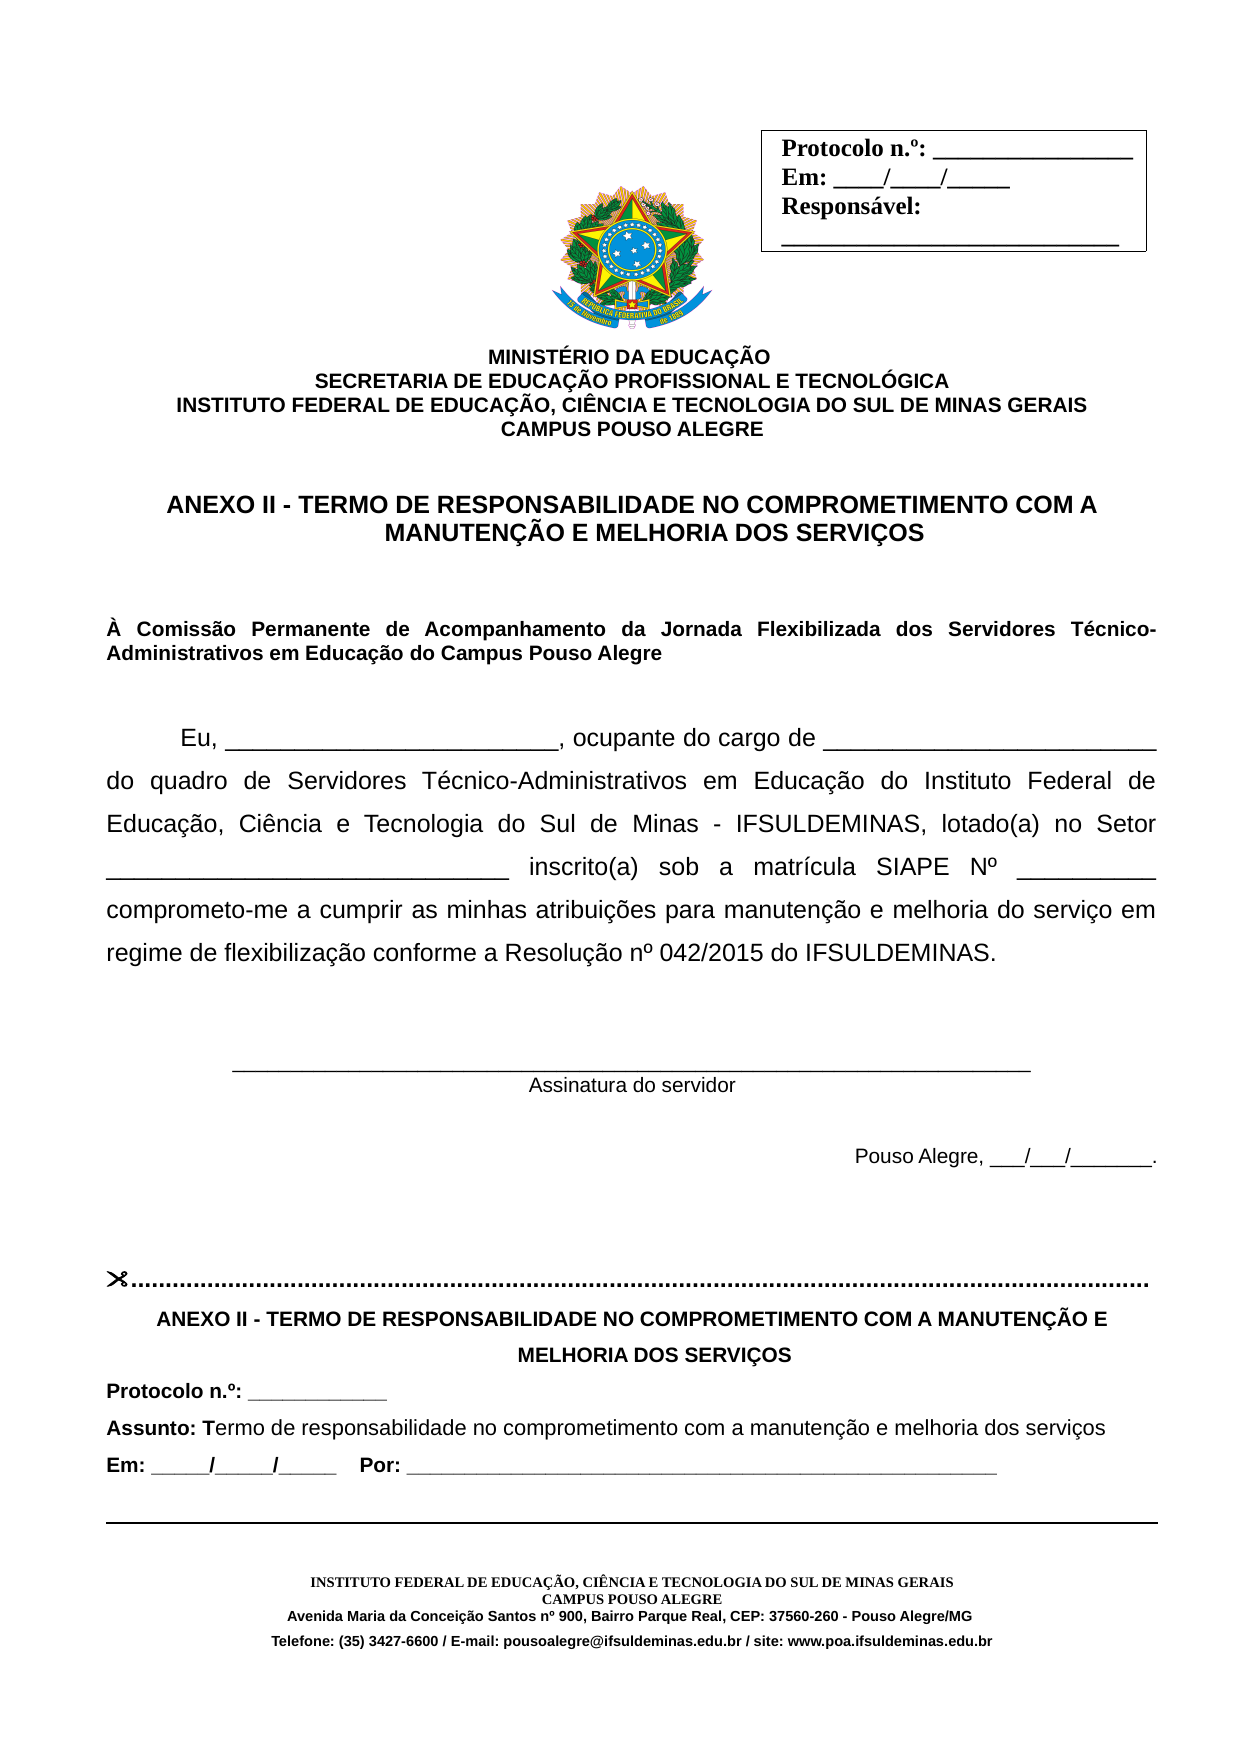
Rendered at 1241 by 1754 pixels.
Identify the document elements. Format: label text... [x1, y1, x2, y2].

text Eu, ________________________, ocupante do cargo de ________________________ do quadro de Servidores Técnico-Administrativos em Educação do Instituto Federal de Educação, Ciência e Tecnologia do Sul de Minas - IFSULDEMINAS, lotado(a) no Setor _____________________________ inscrito(a) sob a matrícula SIAPE Nº __________ comprometo-me a cumprir as minhas atribuições para manutenção e melhoria do serviço em regime de flexibilização conforme a Resolução nº 042/2015 do IFSULDEMINAS. [106, 723, 1158, 967]
text Protocolo n.º: ____________ [106, 1379, 1158, 1403]
text Assunto: Termo de responsabilidade no comprometimento com a manutenção e melhoria dos serviços [106, 1415, 1158, 1440]
text Em: ____/____/_____ [764, 162, 1143, 191]
text CAMPUS POUSO ALEGRE [106, 417, 1158, 441]
subtitle ANEXO II - TERMO DE RESPONSABILIDADE NO COMPROMETIMENTO COM A MANUTENÇÃO E MELHORIA DOS SERVIÇOS [106, 490, 1158, 547]
text _____________________________________________________________________ [106, 1048, 1158, 1072]
text SECRETARIA DE EDUCAÇÃO PROFISSIONAL E TECNOLÓGICA [106, 369, 1158, 393]
text Assinatura do servidor [106, 1072, 1158, 1096]
text "................................................................................................................................................... [106, 1264, 1158, 1293]
text Protocolo n.º: ________________ [764, 133, 1143, 162]
text À Comissão Permanente de Acompanhamento da Jornada Flexibilizada dos Servidores Técnico-Administrativos em Educação do Campus Pouso Alegre [106, 617, 1158, 665]
text Em: _____/_____/_____ Por: ___________________________________________________ [106, 1453, 1158, 1477]
text INSTITUTO FEDERAL DE EDUCAÇÃO, CIÊNCIA E TECNOLOGIA DO SUL DE MINAS GERAIS [106, 1574, 1158, 1591]
subtitle ANEXO II - TERMO DE RESPONSABILIDADE NO COMPROMETIMENTO COM A MANUTENÇÃO E MELHORIA DOS SERVIÇOS [106, 1307, 1158, 1367]
text Avenida Maria da Conceição Santos nº 900, Bairro Parque Real, CEP: 37560-260 - Pouso Alegre/MG Telefone: (35) 3427-6600 / E-mail: pousoalegre@ifsuldeminas.edu.br / site: www.poa.ifsuldeminas.edu.br [106, 1608, 1158, 1649]
text ___________________________ [764, 220, 1143, 248]
text Pouso Alegre, ___/___/_______. [106, 1144, 1158, 1168]
text MINISTÉRIO DA EDUCAÇÃO [106, 345, 1158, 369]
text INSTITUTO FEDERAL DE EDUCAÇÃO, CIÊNCIA E TECNOLOGIA DO SUL DE MINAS GERAIS [106, 393, 1158, 417]
text Responsável: [764, 191, 1143, 220]
text CAMPUS POUSO ALEGRE [106, 1591, 1158, 1608]
picture [546, 182, 718, 333]
